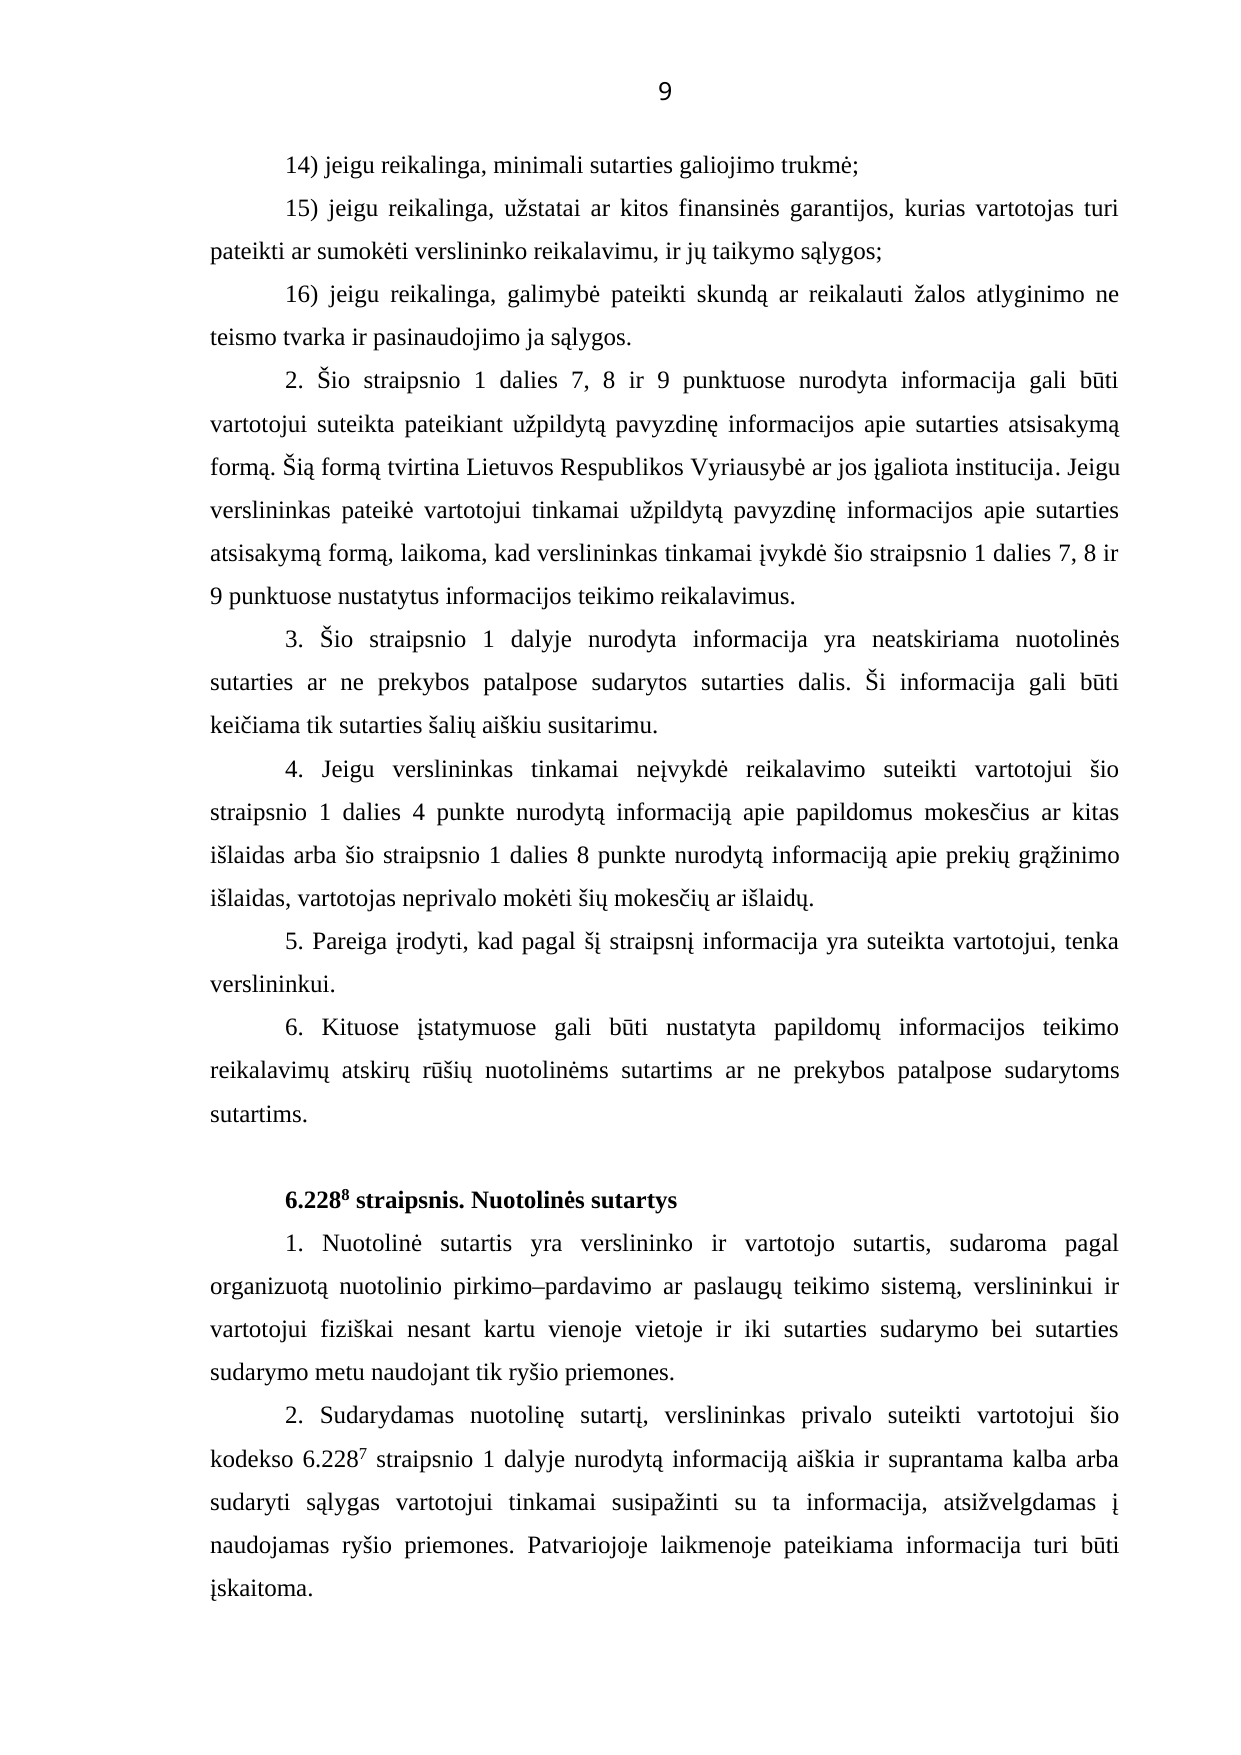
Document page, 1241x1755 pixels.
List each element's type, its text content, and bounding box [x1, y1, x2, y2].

text 5. Pareiga įrodyti, kad pagal šį straipsnį informacija yra suteikta vartotojui, tenka verslininkui. [210, 926, 1120, 998]
text 3. Šio straipsnio 1 dalyje nurodyta informacija yra neatskiriama nuotolinės sutarties ar ne prekybos patalpose sudarytos sutarties dalis. Ši informacija gali būti keičiama tik sutarties šalių aiškiu susitarimu. [210, 624, 1120, 739]
text 14) jeigu reikalinga, minimali sutarties galiojimo trukmė; [210, 150, 1120, 179]
text 6.2288 straipsnis. Nuotolinės sutartys [210, 1185, 1120, 1214]
text 1. Nuotolinė sutartis yra verslininko ir vartotojo sutartis, sudaroma pagal organizuotą nuotolinio pirkimo–pardavimo ar paslaugų teikimo sistemą, verslininkui ir vartotojui fiziškai nesant kartu vienoje vietoje ir iki sutarties sudarymo bei sutarties sudarymo metu naudojant tik ryšio priemones. [210, 1228, 1120, 1386]
text 4. Jeigu verslininkas tinkamai neįvykdė reikalavimo suteikti vartotojui šio straipsnio 1 dalies 4 punkte nurodytą informaciją apie papildomus mokesčius ar kitas išlaidas arba šio straipsnio 1 dalies 8 punkte nurodytą informaciją apie prekių grąžinimo išlaidas, vartotojas neprivalo mokėti šių mokesčių ar išlaidų. [210, 754, 1120, 912]
text 2. Šio straipsnio 1 dalies 7, 8 ir 9 punktuose nurodyta informacija gali būti vartotojui suteikta pateikiant užpildytą pavyzdinę informacijos apie sutarties atsisakymą formą. Šią formą tvirtina Lietuvos Respublikos Vyriausybė ar jos įgaliota institucija. Jeigu verslininkas pateikė vartotojui tinkamai užpildytą pavyzdinę informacijos apie sutarties atsisakymą formą, laikoma, kad verslininkas tinkamai įvykdė šio straipsnio 1 dalies 7, 8 ir 9 punktuose nustatytus informacijos teikimo reikalavimus. [210, 366, 1120, 610]
text 16) jeigu reikalinga, galimybė pateikti skundą ar reikalauti žalos atlyginimo ne teismo tvarka ir pasinaudojimo ja sąlygos. [210, 279, 1120, 351]
text 6. Kituose įstatymuose gali būti nustatyta papildomų informacijos teikimo reikalavimų atskirų rūšių nuotolinėms sutartims ar ne prekybos patalpose sudarytoms sutartims. [210, 1012, 1120, 1127]
text 2. Sudarydamas nuotolinę sutartį, verslininkas privalo suteikti vartotojui šio kodekso 6.2287 straipsnio 1 dalyje nurodytą informaciją aiškia ir suprantama kalba arba sudaryti sąlygas vartotojui tinkamai susipažinti su ta informacija, atsižvelgdamas į naudojamas ryšio priemones. Patvariojoje laikmenoje pateikiama informacija turi būti įskaitoma. [210, 1401, 1120, 1602]
text 15) jeigu reikalinga, užstatai ar kitos finansinės garantijos, kurias vartotojas turi pateikti ar sumokėti verslininko reikalavimu, ir jų taikymo sąlygos; [210, 193, 1120, 265]
